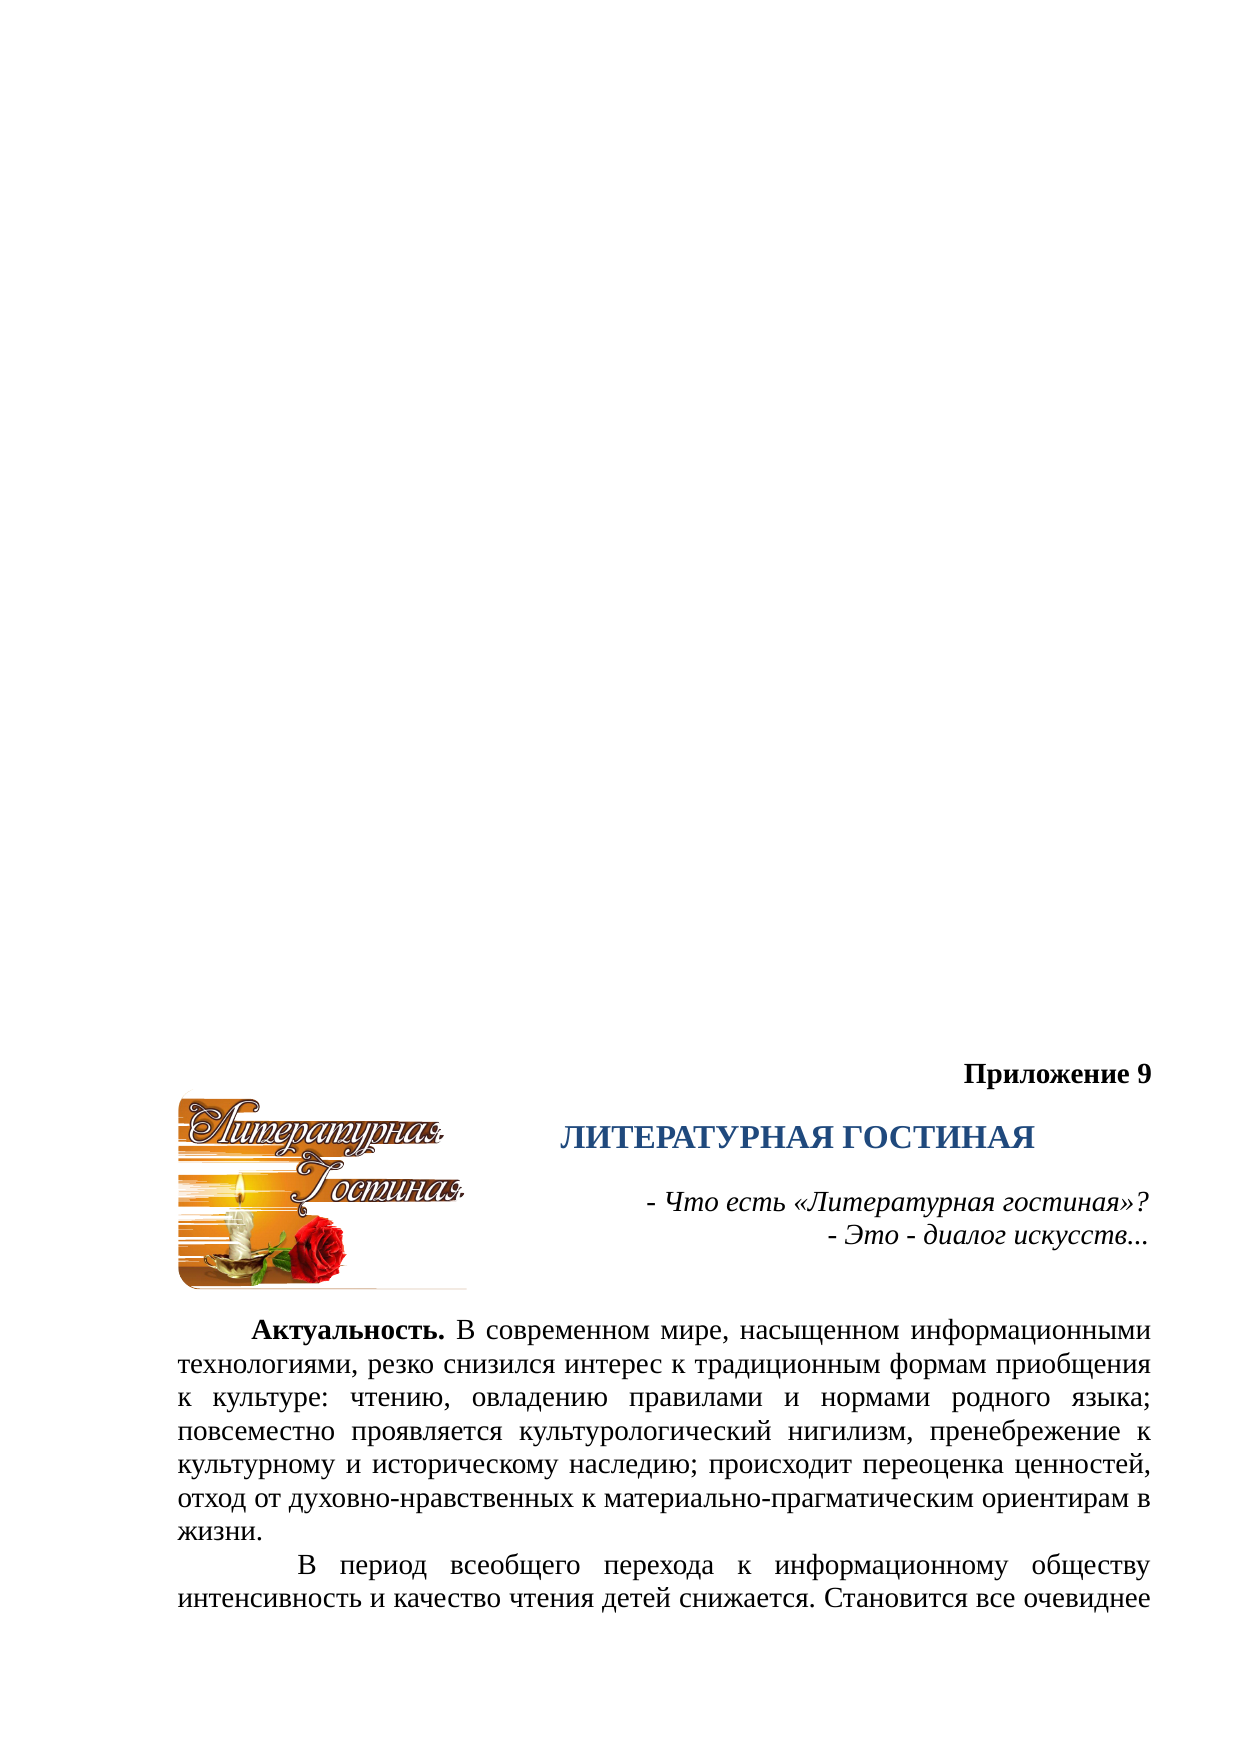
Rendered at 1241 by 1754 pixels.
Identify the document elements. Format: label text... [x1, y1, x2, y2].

text В период всеобщего перехода к информационному обществу интенсивность и качество чтения детей снижается. Становится все очевиднее [177, 1547, 1152, 1614]
text - Что есть «Литературная гостиная»? [303, 1184, 1152, 1217]
text ЛИТЕРАТУРНАЯ ГОСТИНАЯ [235, 1117, 1152, 1156]
text Актуальность. В современном мире, насыщенном информационными технологиями, резко снизился интерес к традиционным формам приобщения к культуре: чтению, овладению правилами и нормами родного языка; повсеместно проявляется культурологический нигилизм, пренебрежение к культурному и историческому наследию; происходит переоценка ценностей, отход от духовно-нравственных к материально-прагматическим ориентирам в жизни. [177, 1312, 1152, 1547]
text - Это - диалог искусств... [326, 1217, 1152, 1251]
text [177, 1184, 262, 1217]
text Приложение 9 [177, 1056, 1152, 1089]
text [177, 1117, 214, 1156]
